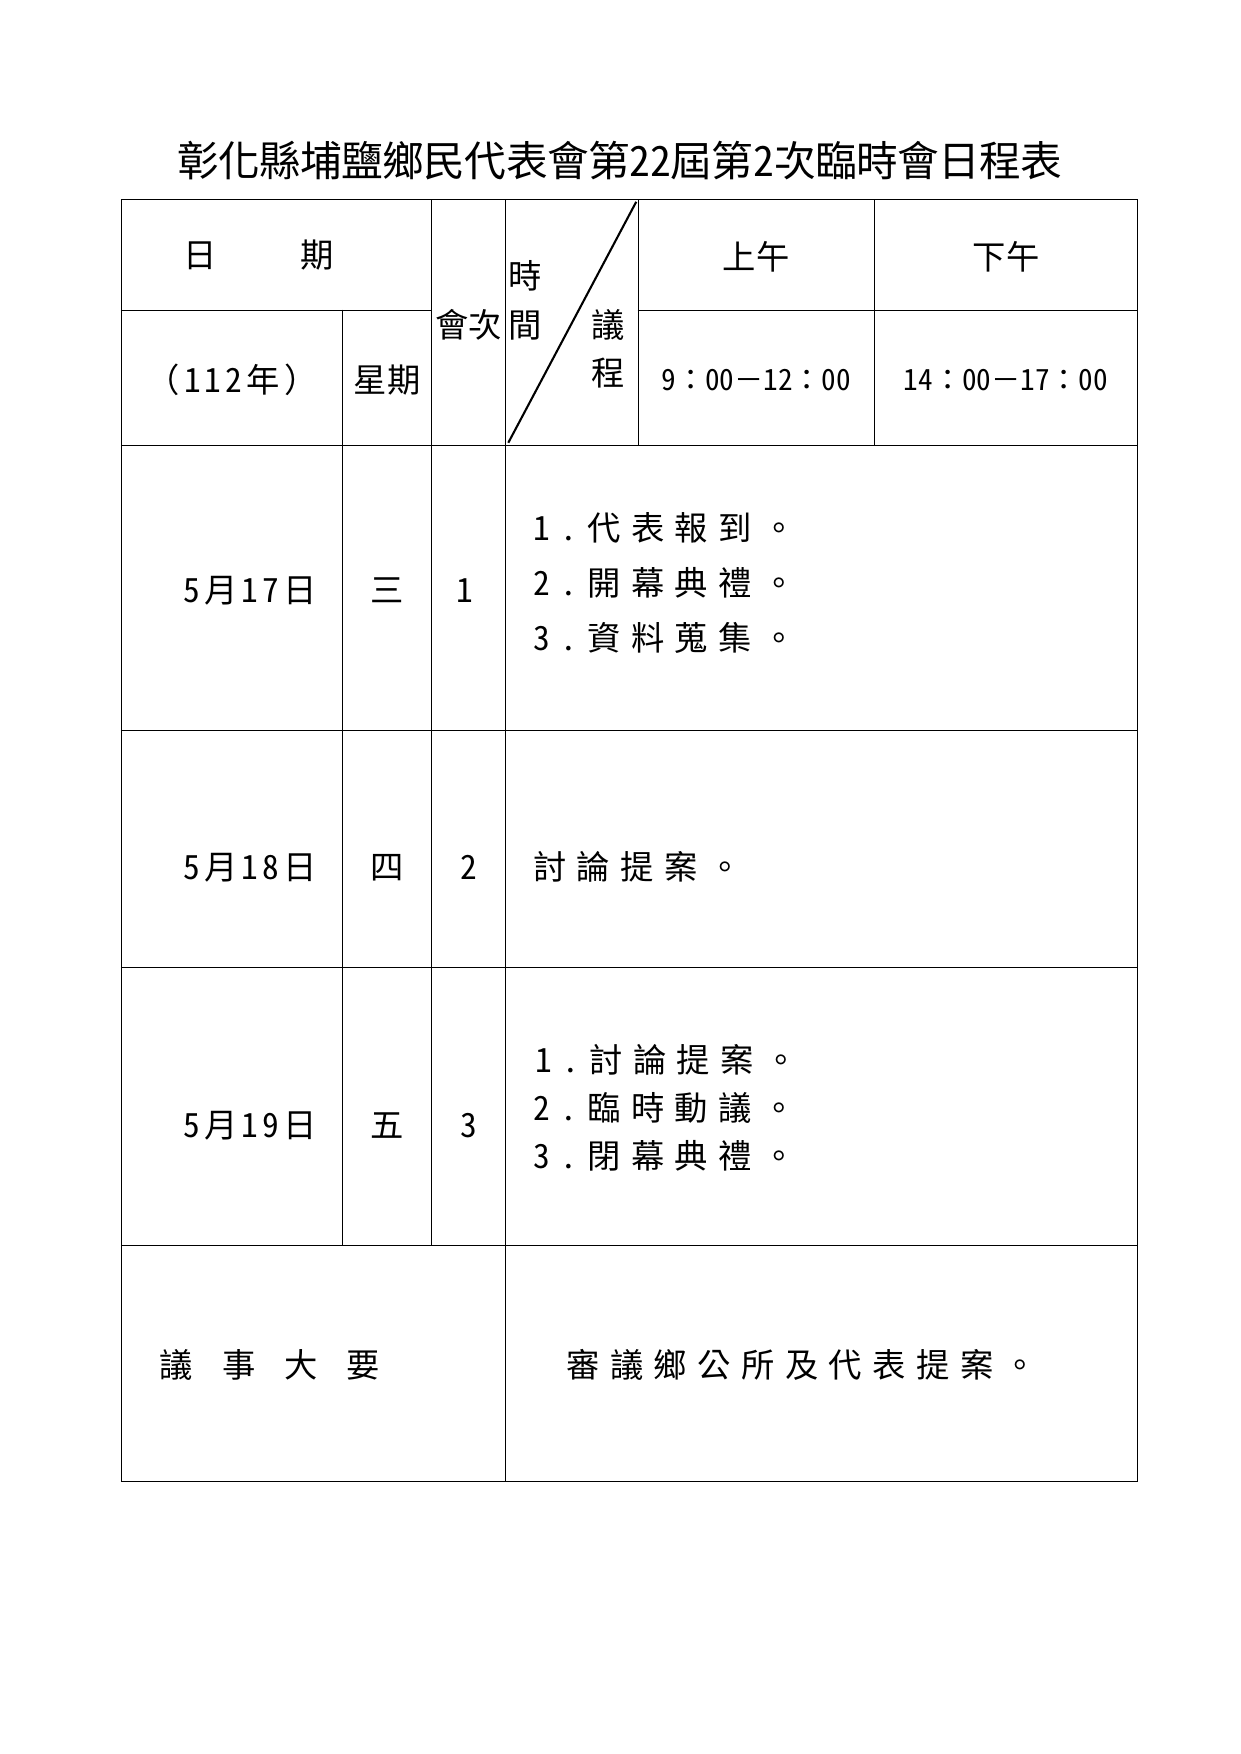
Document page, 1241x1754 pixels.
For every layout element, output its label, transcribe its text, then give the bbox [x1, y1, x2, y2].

table_cell 1.討論提案。 2.臨時動議。 3.閉幕典禮。 [506, 968, 1137, 1245]
table_cell 3 [432, 968, 505, 1245]
table_cell 星期 [343, 311, 431, 445]
table_cell 議 事 大 要 [122, 1246, 505, 1481]
table_cell 討論提案。 [506, 731, 1137, 966]
table_cell 審議鄉公所及代表提案。 [506, 1246, 1137, 1481]
table_header 時 間 議 程 [506, 200, 638, 445]
table_cell 5月18日 [122, 731, 342, 966]
table_cell 三 [343, 446, 431, 730]
table_cell 1.代表報到。 2.開幕典禮。 3.資料蒐集。 [506, 446, 1137, 730]
table_cell 2 [432, 731, 505, 966]
text 彰化縣埔鹽鄉民代表會第22屆第2次臨時會日程表 [118, 128, 1122, 189]
table_cell 9：00－12：00 [639, 311, 874, 445]
table_cell 5月19日 [122, 968, 342, 1245]
table_header 會次 [432, 200, 505, 445]
table_header 下午 [875, 200, 1137, 309]
table_cell （112年） [122, 311, 342, 445]
table_cell 1 [432, 446, 505, 730]
table_header 上午 [639, 200, 874, 309]
table_cell 五 [343, 968, 431, 1245]
table_cell 5月17日 [122, 446, 342, 730]
table_cell 14：00－17：00 [875, 311, 1137, 445]
table_header 日 期 [122, 200, 431, 309]
table_cell 四 [343, 731, 431, 966]
